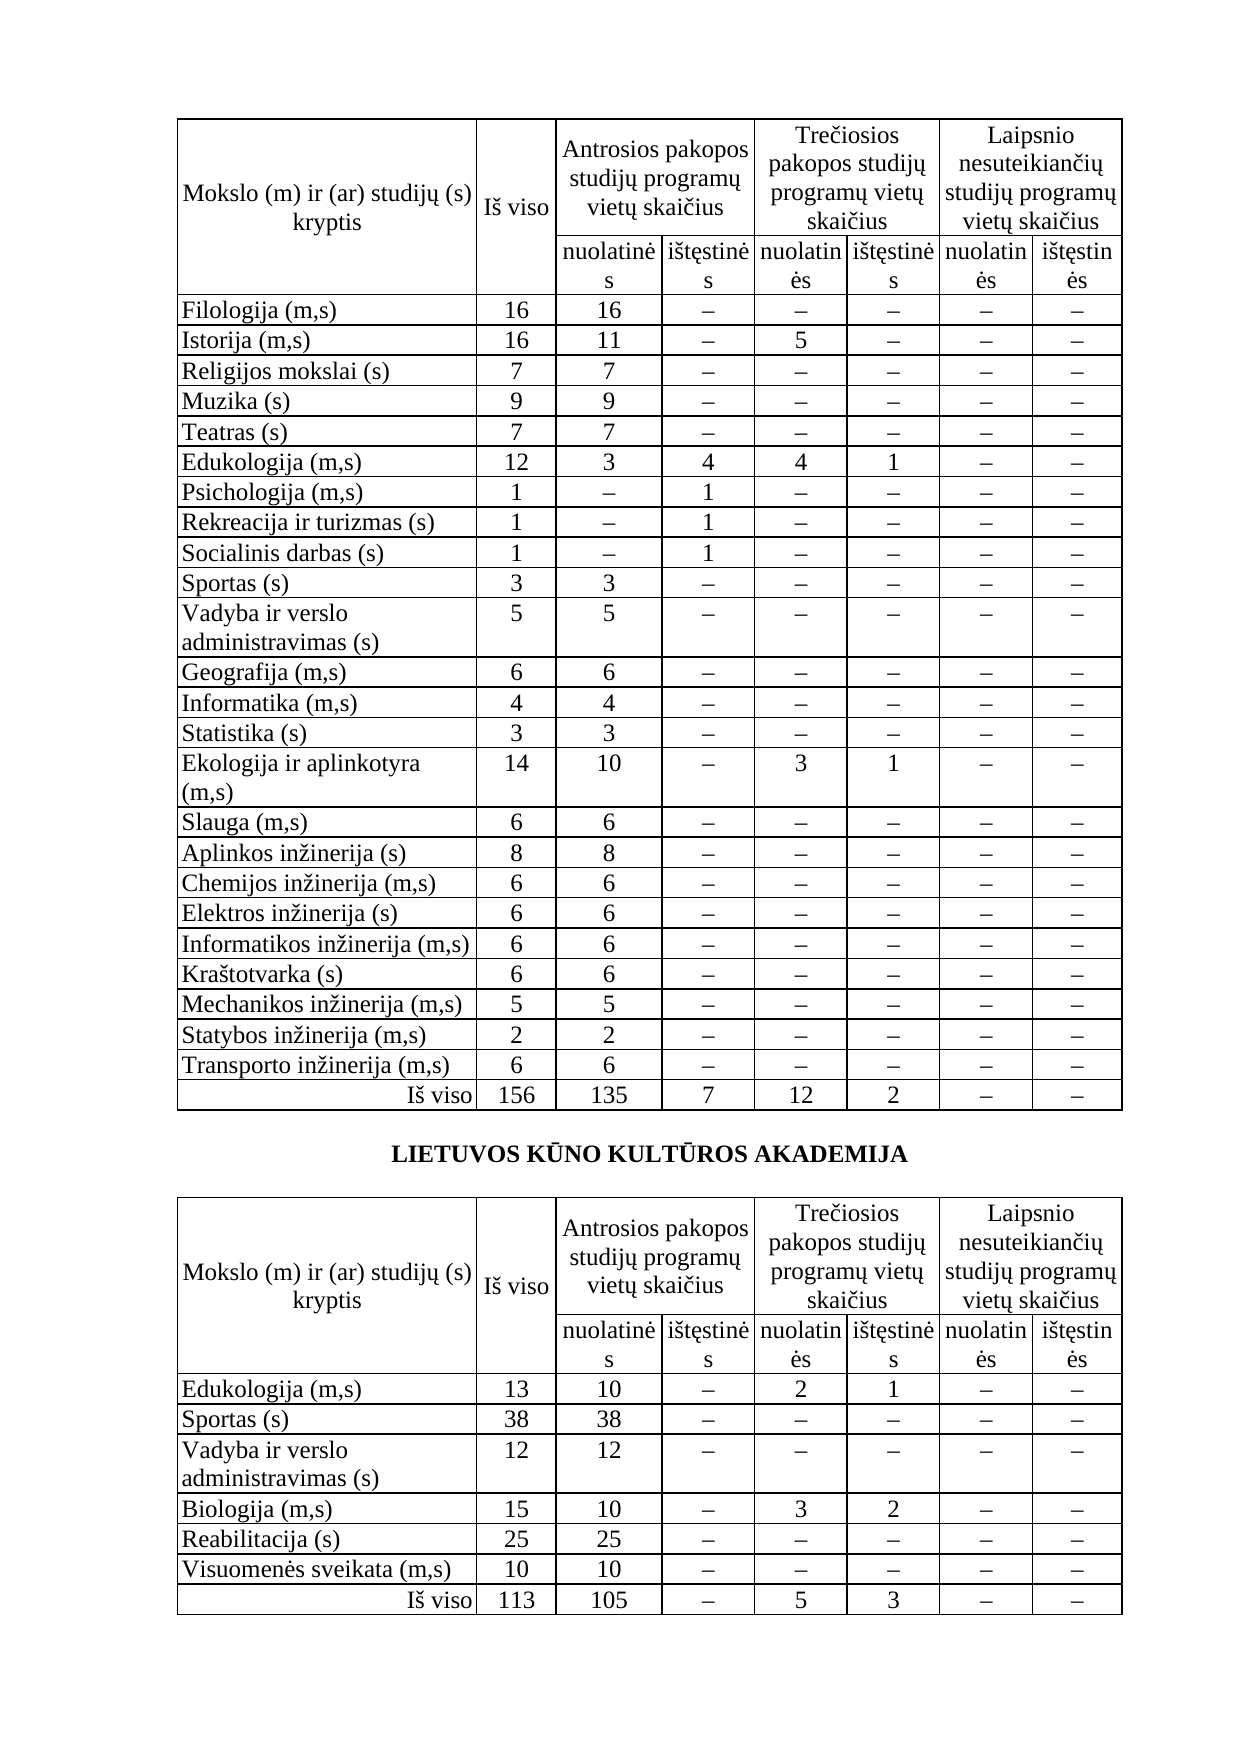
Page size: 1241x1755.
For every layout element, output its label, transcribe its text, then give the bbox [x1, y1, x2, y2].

table_cell – [1033, 417, 1121, 445]
table_cell Rekreacija ir turizmas (s) [178, 508, 476, 536]
table_cell Teatras (s) [178, 417, 476, 445]
table_cell 7 [557, 417, 661, 445]
table_cell 6 [557, 1050, 661, 1079]
table_cell Statistika (s) [178, 718, 476, 747]
table_cell – [663, 1524, 754, 1553]
table_cell 135 [557, 1080, 661, 1109]
table_cell – [1033, 838, 1121, 867]
table_cell 10 [557, 1555, 661, 1583]
table_cell – [940, 477, 1032, 506]
table_cell – [940, 1524, 1032, 1553]
table_cell – [1033, 959, 1121, 988]
table_cell – [940, 898, 1032, 927]
table_cell – [848, 417, 939, 445]
table_cell 113 [477, 1585, 555, 1613]
table_cell – [755, 838, 846, 867]
table_cell – [848, 1050, 939, 1079]
table_cell – [663, 568, 754, 597]
table_cell – [1033, 1050, 1121, 1079]
table_cell 3 [557, 447, 661, 476]
table_cell ištęstinės [663, 236, 754, 294]
table_cell 1 [848, 447, 939, 476]
table_cell – [755, 990, 846, 1018]
table_cell – [1033, 658, 1121, 686]
table_cell 7 [477, 417, 555, 445]
table_cell – [663, 868, 754, 897]
table_cell – [848, 1555, 939, 1583]
table_cell – [848, 538, 939, 567]
table_cell Vadyba ir verslo administravimas (s) [178, 598, 476, 656]
table_cell 6 [477, 959, 555, 988]
table_cell – [755, 538, 846, 567]
table_cell 6 [477, 808, 555, 836]
table_cell 7 [477, 356, 555, 385]
table_cell – [940, 386, 1032, 415]
table_cell 4 [557, 688, 661, 717]
table_cell Visuomenės sveikata (m,s) [178, 1555, 476, 1583]
table_cell nuolatinės [755, 1315, 846, 1372]
table_cell nuolatinės [557, 236, 661, 294]
table_cell – [1033, 1555, 1121, 1583]
table_cell 5 [477, 990, 555, 1018]
table_cell 25 [477, 1524, 555, 1553]
table_cell – [1033, 568, 1121, 597]
table_cell – [663, 838, 754, 867]
table_cell – [663, 658, 754, 686]
table_cell – [755, 598, 846, 656]
table_cell – [663, 718, 754, 747]
table_cell – [940, 1050, 1032, 1079]
table_cell 5 [557, 598, 661, 656]
table_cell – [940, 688, 1032, 717]
table_cell Informatikos inžinerija (m,s) [178, 929, 476, 957]
table_cell – [1033, 1524, 1121, 1553]
table_cell – [663, 1494, 754, 1522]
table_cell – [940, 959, 1032, 988]
table_cell – [1033, 868, 1121, 897]
table_cell – [848, 1405, 939, 1433]
table_cell – [848, 326, 939, 354]
table_cell – [557, 538, 661, 567]
table_cell 3 [755, 1494, 846, 1522]
table_cell 6 [557, 868, 661, 897]
table_cell – [848, 658, 939, 686]
table_cell Mechanikos inžinerija (m,s) [178, 990, 476, 1018]
table_cell – [1033, 508, 1121, 536]
table_cell – [755, 898, 846, 927]
table_cell Statybos inžinerija (m,s) [178, 1020, 476, 1048]
table_cell – [755, 386, 846, 415]
table_cell – [940, 447, 1032, 476]
table_cell – [1033, 1080, 1121, 1109]
table_cell – [940, 658, 1032, 686]
table_cell – [663, 959, 754, 988]
table_cell – [755, 1555, 846, 1583]
table_cell Slauga (m,s) [178, 808, 476, 836]
table_cell Iš viso [178, 1080, 476, 1109]
table_cell – [1033, 1585, 1121, 1613]
table_cell Kraštotvarka (s) [178, 959, 476, 988]
table_cell Sportas (s) [178, 568, 476, 597]
table_header Iš viso [477, 1198, 555, 1372]
table_cell 1 [663, 508, 754, 536]
table_cell – [1033, 1374, 1121, 1403]
table_cell 6 [477, 868, 555, 897]
table_cell Sportas (s) [178, 1405, 476, 1433]
table_cell ištęstinės [848, 1315, 939, 1372]
table_cell Biologija (m,s) [178, 1494, 476, 1522]
table_cell Religijos mokslai (s) [178, 356, 476, 385]
table_cell – [663, 748, 754, 806]
table_cell 5 [755, 1585, 846, 1613]
table_cell – [940, 508, 1032, 536]
table_cell – [755, 1020, 846, 1048]
table_cell 1 [848, 1374, 939, 1403]
table_cell – [848, 808, 939, 836]
table_cell – [1033, 447, 1121, 476]
table_cell – [1033, 538, 1121, 567]
table_cell – [848, 386, 939, 415]
table_cell – [1033, 1494, 1121, 1522]
table_cell 1 [477, 508, 555, 536]
table_cell – [940, 598, 1032, 656]
table_cell – [848, 295, 939, 324]
table_cell Socialinis darbas (s) [178, 538, 476, 567]
text LIETUVOS KŪNO KULTŪROS AKADEMIJA [177, 1139, 1122, 1168]
table_cell Psichologija (m,s) [178, 477, 476, 506]
table_cell 1 [663, 538, 754, 567]
table_cell Edukologija (m,s) [178, 447, 476, 476]
table_cell Reabilitacija (s) [178, 1524, 476, 1553]
table_cell 12 [557, 1435, 661, 1492]
table_cell – [1033, 326, 1121, 354]
table_cell 6 [477, 1050, 555, 1079]
table_cell – [755, 356, 846, 385]
table_cell 11 [557, 326, 661, 354]
table_cell 2 [848, 1080, 939, 1109]
table_cell – [755, 508, 846, 536]
table_header Antrosios pakopos studijų programų vietų skaičius [557, 120, 754, 235]
table_cell nuolatinės [940, 236, 1032, 294]
table_cell 3 [557, 568, 661, 597]
table_cell – [755, 808, 846, 836]
table_cell – [848, 1435, 939, 1492]
table_cell – [940, 868, 1032, 897]
table_cell – [557, 508, 661, 536]
table_cell – [663, 295, 754, 324]
table_cell 3 [477, 718, 555, 747]
table_cell 38 [477, 1405, 555, 1433]
table_cell 3 [477, 568, 555, 597]
table_cell – [1033, 1435, 1121, 1492]
table_cell 1 [663, 477, 754, 506]
table_cell – [940, 356, 1032, 385]
table_header Laipsnio nesuteikiančių studijų programų vietų skaičius [940, 1198, 1121, 1313]
table_cell nuolatinės [557, 1315, 661, 1372]
table_cell 2 [755, 1374, 846, 1403]
table_cell – [848, 718, 939, 747]
table_cell – [1033, 688, 1121, 717]
table_cell – [755, 1524, 846, 1553]
table_cell 1 [477, 477, 555, 506]
table_cell – [940, 1405, 1032, 1433]
table_cell – [848, 568, 939, 597]
table_cell – [940, 538, 1032, 567]
table_cell 3 [755, 748, 846, 806]
table_cell – [663, 386, 754, 415]
table_cell – [940, 808, 1032, 836]
table_cell – [1033, 808, 1121, 836]
table_cell 6 [557, 658, 661, 686]
table_cell 13 [477, 1374, 555, 1403]
table_cell – [663, 990, 754, 1018]
table_cell – [940, 748, 1032, 806]
table_cell 8 [477, 838, 555, 867]
table_cell 16 [557, 295, 661, 324]
table_cell – [1033, 598, 1121, 656]
table_cell – [848, 838, 939, 867]
table_cell 3 [848, 1585, 939, 1613]
table_cell 10 [557, 1374, 661, 1403]
table_cell 6 [477, 658, 555, 686]
table_cell Filologija (m,s) [178, 295, 476, 324]
table_cell 12 [477, 447, 555, 476]
table_cell – [848, 598, 939, 656]
table_cell 14 [477, 748, 555, 806]
table_cell – [1033, 990, 1121, 1018]
table_cell 1 [477, 538, 555, 567]
table_cell 2 [557, 1020, 661, 1048]
table_cell 8 [557, 838, 661, 867]
table_cell – [848, 508, 939, 536]
table_cell nuolatinės [940, 1315, 1032, 1372]
table_cell Muzika (s) [178, 386, 476, 415]
table_cell – [848, 688, 939, 717]
table_cell Vadyba ir verslo administravimas (s) [178, 1435, 476, 1492]
table_cell – [755, 295, 846, 324]
table_cell – [940, 990, 1032, 1018]
table_cell 10 [477, 1555, 555, 1583]
table_cell 12 [755, 1080, 846, 1109]
table_cell 4 [755, 447, 846, 476]
table_cell Ekologija ir aplinkotyra (m,s) [178, 748, 476, 806]
table_cell – [848, 1524, 939, 1553]
table_cell 3 [557, 718, 661, 747]
table_cell – [663, 598, 754, 656]
table_cell 5 [755, 326, 846, 354]
table_cell 6 [557, 959, 661, 988]
table_cell Edukologija (m,s) [178, 1374, 476, 1403]
table_cell nuolatinės [755, 236, 846, 294]
table_cell Chemijos inžinerija (m,s) [178, 868, 476, 897]
table_cell 38 [557, 1405, 661, 1433]
table_cell 6 [557, 898, 661, 927]
table_cell – [848, 1020, 939, 1048]
table_cell – [663, 417, 754, 445]
table_cell – [1033, 386, 1121, 415]
table_cell 15 [477, 1494, 555, 1522]
table_cell 16 [477, 326, 555, 354]
table_cell – [663, 898, 754, 927]
table_cell 10 [557, 1494, 661, 1522]
table_cell 25 [557, 1524, 661, 1553]
table_cell – [848, 868, 939, 897]
table_cell ištęstinės [1033, 236, 1121, 294]
table_cell – [755, 1435, 846, 1492]
table_cell – [940, 718, 1032, 747]
table_cell – [940, 1494, 1032, 1522]
table_cell – [940, 1555, 1032, 1583]
table_cell – [755, 1050, 846, 1079]
table_cell – [848, 929, 939, 957]
table_header Mokslo (m) ir (ar) studijų (s) kryptis [178, 1198, 476, 1372]
table_cell 6 [477, 929, 555, 957]
table_cell 4 [663, 447, 754, 476]
table_cell 2 [848, 1494, 939, 1522]
table_header Mokslo (m) ir (ar) studijų (s) kryptis [178, 120, 476, 294]
table_cell 12 [477, 1435, 555, 1492]
table_cell – [940, 929, 1032, 957]
table_cell – [663, 1050, 754, 1079]
table_cell Informatika (m,s) [178, 688, 476, 717]
table_cell – [1033, 1405, 1121, 1433]
table_cell – [848, 356, 939, 385]
table_cell – [755, 568, 846, 597]
table_header Laipsnio nesuteikiančių studijų programų vietų skaičius [940, 120, 1121, 235]
table_cell – [848, 898, 939, 927]
table_cell – [940, 568, 1032, 597]
table_cell – [940, 1374, 1032, 1403]
table_cell 6 [557, 808, 661, 836]
table_cell 5 [477, 598, 555, 656]
table_cell – [663, 1374, 754, 1403]
table_cell 16 [477, 295, 555, 324]
table_cell – [848, 990, 939, 1018]
table_cell – [940, 838, 1032, 867]
table_cell – [1033, 929, 1121, 957]
table_cell – [755, 929, 846, 957]
table_cell – [663, 1555, 754, 1583]
table_cell 105 [557, 1585, 661, 1613]
table_cell – [940, 417, 1032, 445]
table_cell Geografija (m,s) [178, 658, 476, 686]
table_cell – [848, 959, 939, 988]
table_cell – [940, 295, 1032, 324]
table_cell – [755, 959, 846, 988]
table_cell – [940, 326, 1032, 354]
table_cell – [755, 477, 846, 506]
table_cell – [557, 477, 661, 506]
table_cell – [663, 1435, 754, 1492]
table_cell 4 [477, 688, 555, 717]
table_cell – [755, 718, 846, 747]
table_cell – [1033, 356, 1121, 385]
table_cell – [940, 1080, 1032, 1109]
table_cell – [1033, 1020, 1121, 1048]
table_cell 5 [557, 990, 661, 1018]
table_cell – [755, 868, 846, 897]
table_cell – [663, 1585, 754, 1613]
table_cell – [663, 688, 754, 717]
table_cell ištęstinės [663, 1315, 754, 1372]
table_cell Aplinkos inžinerija (s) [178, 838, 476, 867]
table_cell – [848, 477, 939, 506]
table_cell – [940, 1585, 1032, 1613]
table_header Trečiosios pakopos studijų programų vietų skaičius [755, 1198, 939, 1313]
table_cell 7 [557, 356, 661, 385]
table_cell – [1033, 718, 1121, 747]
table_cell – [663, 808, 754, 836]
table_cell – [755, 1405, 846, 1433]
table_cell – [755, 417, 846, 445]
table_cell – [940, 1020, 1032, 1048]
table_cell 10 [557, 748, 661, 806]
table_cell Iš viso [178, 1585, 476, 1613]
table_cell 1 [848, 748, 939, 806]
table_cell 7 [663, 1080, 754, 1109]
table_cell 9 [477, 386, 555, 415]
table_cell Transporto inžinerija (m,s) [178, 1050, 476, 1079]
table_cell 156 [477, 1080, 555, 1109]
table_cell 6 [557, 929, 661, 957]
table_header Trečiosios pakopos studijų programų vietų skaičius [755, 120, 939, 235]
table_cell – [663, 929, 754, 957]
table_cell Istorija (m,s) [178, 326, 476, 354]
table_cell – [663, 356, 754, 385]
table_cell ištęstinės [848, 236, 939, 294]
table_cell 9 [557, 386, 661, 415]
table_cell – [755, 688, 846, 717]
table_cell – [1033, 477, 1121, 506]
table_cell – [663, 326, 754, 354]
table_cell Elektros inžinerija (s) [178, 898, 476, 927]
table_cell – [940, 1435, 1032, 1492]
table_cell – [1033, 898, 1121, 927]
table_cell 6 [477, 898, 555, 927]
table_cell 2 [477, 1020, 555, 1048]
table_cell – [1033, 295, 1121, 324]
table_header Antrosios pakopos studijų programų vietų skaičius [557, 1198, 754, 1313]
table_cell – [663, 1405, 754, 1433]
table_header Iš viso [477, 120, 555, 294]
table_cell – [755, 658, 846, 686]
table_cell ištęstinės [1033, 1315, 1121, 1372]
table_cell – [663, 1020, 754, 1048]
table_cell – [1033, 748, 1121, 806]
